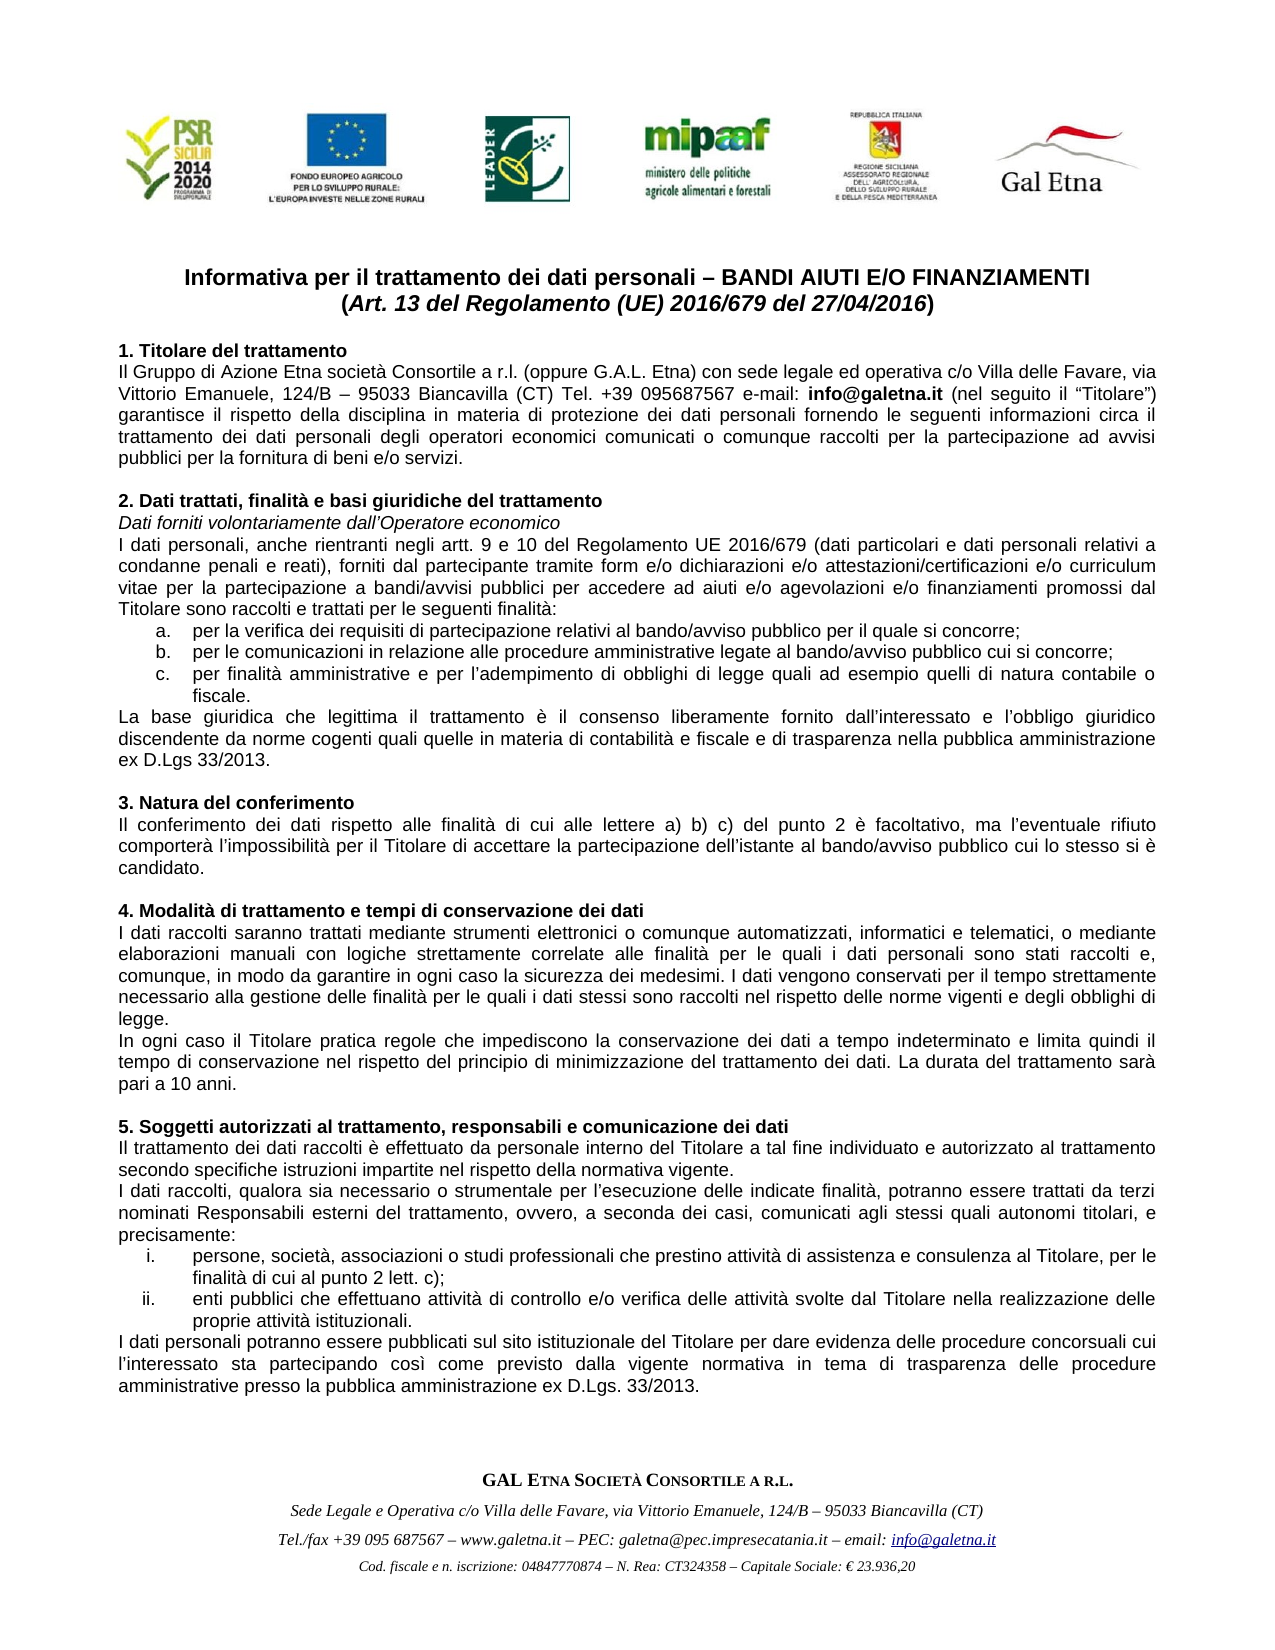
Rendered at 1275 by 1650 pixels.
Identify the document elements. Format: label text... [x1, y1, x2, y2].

text Dati forniti volontariamente dall’Operatore economico [118, 512, 1157, 533]
text La base giuridica che legittima il trattamento è il consenso liberamente fornito dall’interessato e l’obbligo giuridico discendente da norme cogenti quali quelle in materia di contabilità e fiscale e di trasparenza nella pubblica amministrazione ex D.Lgs 33/2013. [118, 706, 1157, 771]
text 5. Soggetti autorizzati al trattamento, responsabili e comunicazione dei dati [118, 1116, 1157, 1137]
text 2. Dati trattati, finalità e basi giuridiche del trattamento [118, 490, 1157, 512]
text I dati personali potranno essere pubblicati sul sito istituzionale del Titolare per dare evidenza delle procedure concorsuali cui l’interessato sta partecipando così come previsto dalla vigente normativa in tema di trasparenza delle procedure amministrative presso la pubblica amministrazione ex D.Lgs. 33/2013. [118, 1331, 1157, 1396]
text Il conferimento dei dati rispetto alle finalità di cui alle lettere a) b) c) del punto 2 è facoltativo, ma l’eventuale rifiuto comporterà l’impossibilità per il Titolare di accettare la partecipazione dell’istante al bando/avviso pubblico cui lo stesso si è candidato. [118, 814, 1157, 878]
text 1. Titolare del trattamento [118, 339, 1157, 361]
list per le comunicazioni in relazione alle procedure amministrative legate al bando/avviso pubblico cui si concorre; [155, 641, 1157, 663]
text Il trattamento dei dati raccolti è effettuato da personale interno del Titolare a tal fine individuato e autorizzato al trattamento secondo specifiche istruzioni impartite nel rispetto della normativa vigente. [118, 1137, 1157, 1180]
text I dati raccolti, qualora sia necessario o strumentale per l’esecuzione delle indicate finalità, potranno essere trattati da terzi nominati Responsabili esterni del trattamento, ovvero, a seconda dei casi, comunicati agli stessi quali autonomi titolari, e precisamente: [118, 1180, 1157, 1245]
text In ogni caso il Titolare pratica regole che impediscono la conservazione dei dati a tempo indeterminato e limita quindi il tempo di conservazione nel rispetto del principio di minimizzazione del trattamento dei dati. La durata del trattamento sarà pari a 10 anni. [118, 1029, 1157, 1094]
list enti pubblici che effettuano attività di controllo e/o verifica delle attività svolte dal Titolare nella realizzazione delle proprie attività istituzionali. [155, 1288, 1157, 1331]
list persone, società, associazioni o studi professionali che prestino attività di assistenza e consulenza al Titolare, per le finalità di cui al punto 2 lett. c); [155, 1245, 1157, 1288]
text Informativa per il trattamento dei dati personali – BANDI AIUTI E/O FINANZIAMENTI [118, 264, 1157, 290]
list per finalità amministrative e per l’adempimento di obblighi di legge quali ad esempio quelli di natura contabile o fiscale. [155, 663, 1157, 706]
text Il Gruppo di Azione Etna società Consortile a r.l. (oppure G.A.L. Etna) con sede legale ed operativa c/o Villa delle Favare, via Vittorio Emanuele, 124/B – 95033 Biancavilla (CT) Tel. +39 095687567 e-mail: info@galetna.it (nel seguito il “Titolare”) garantisce il rispetto della disciplina in materia di protezione dei dati personali fornendo le seguenti informazioni circa il trattamento dei dati personali degli operatori economici comunicati o comunque raccolti per la partecipazione ad avvisi pubblici per la fornitura di beni e/o servizi. [118, 361, 1157, 469]
text 4. Modalità di trattamento e tempi di conservazione dei dati [118, 900, 1157, 922]
list per la verifica dei requisiti di partecipazione relativi al bando/avviso pubblico per il quale si concorre; [155, 620, 1157, 641]
text I dati raccolti saranno trattati mediante strumenti elettronici o comunque automatizzati, informatici e telematici, o mediante elaborazioni manuali con logiche strettamente correlate alle finalità per le quali i dati personali sono stati raccolti e, comunque, in modo da garantire in ogni caso la sicurezza dei medesimi. I dati vengono conservati per il tempo strettamente necessario alla gestione delle finalità per le quali i dati stessi sono raccolti nel rispetto delle norme vigenti e degli obblighi di legge. [118, 922, 1157, 1029]
text (Art. 13 del Regolamento (UE) 2016/679 del 27/04/2016) [118, 290, 1157, 317]
text I dati personali, anche rientranti negli artt. 9 e 10 del Regolamento UE 2016/679 (dati particolari e dati personali relativi a condanne penali e reati), forniti dal partecipante tramite form e/o dichiarazioni e/o attestazioni/certificazioni e/o curriculum vitae per la partecipazione a bandi/avvisi pubblici per accedere ad aiuti e/o agevolazioni e/o finanziamenti promossi dal Titolare sono raccolti e trattati per le seguenti finalità: [118, 533, 1157, 620]
text 3. Natura del conferimento [118, 792, 1157, 814]
